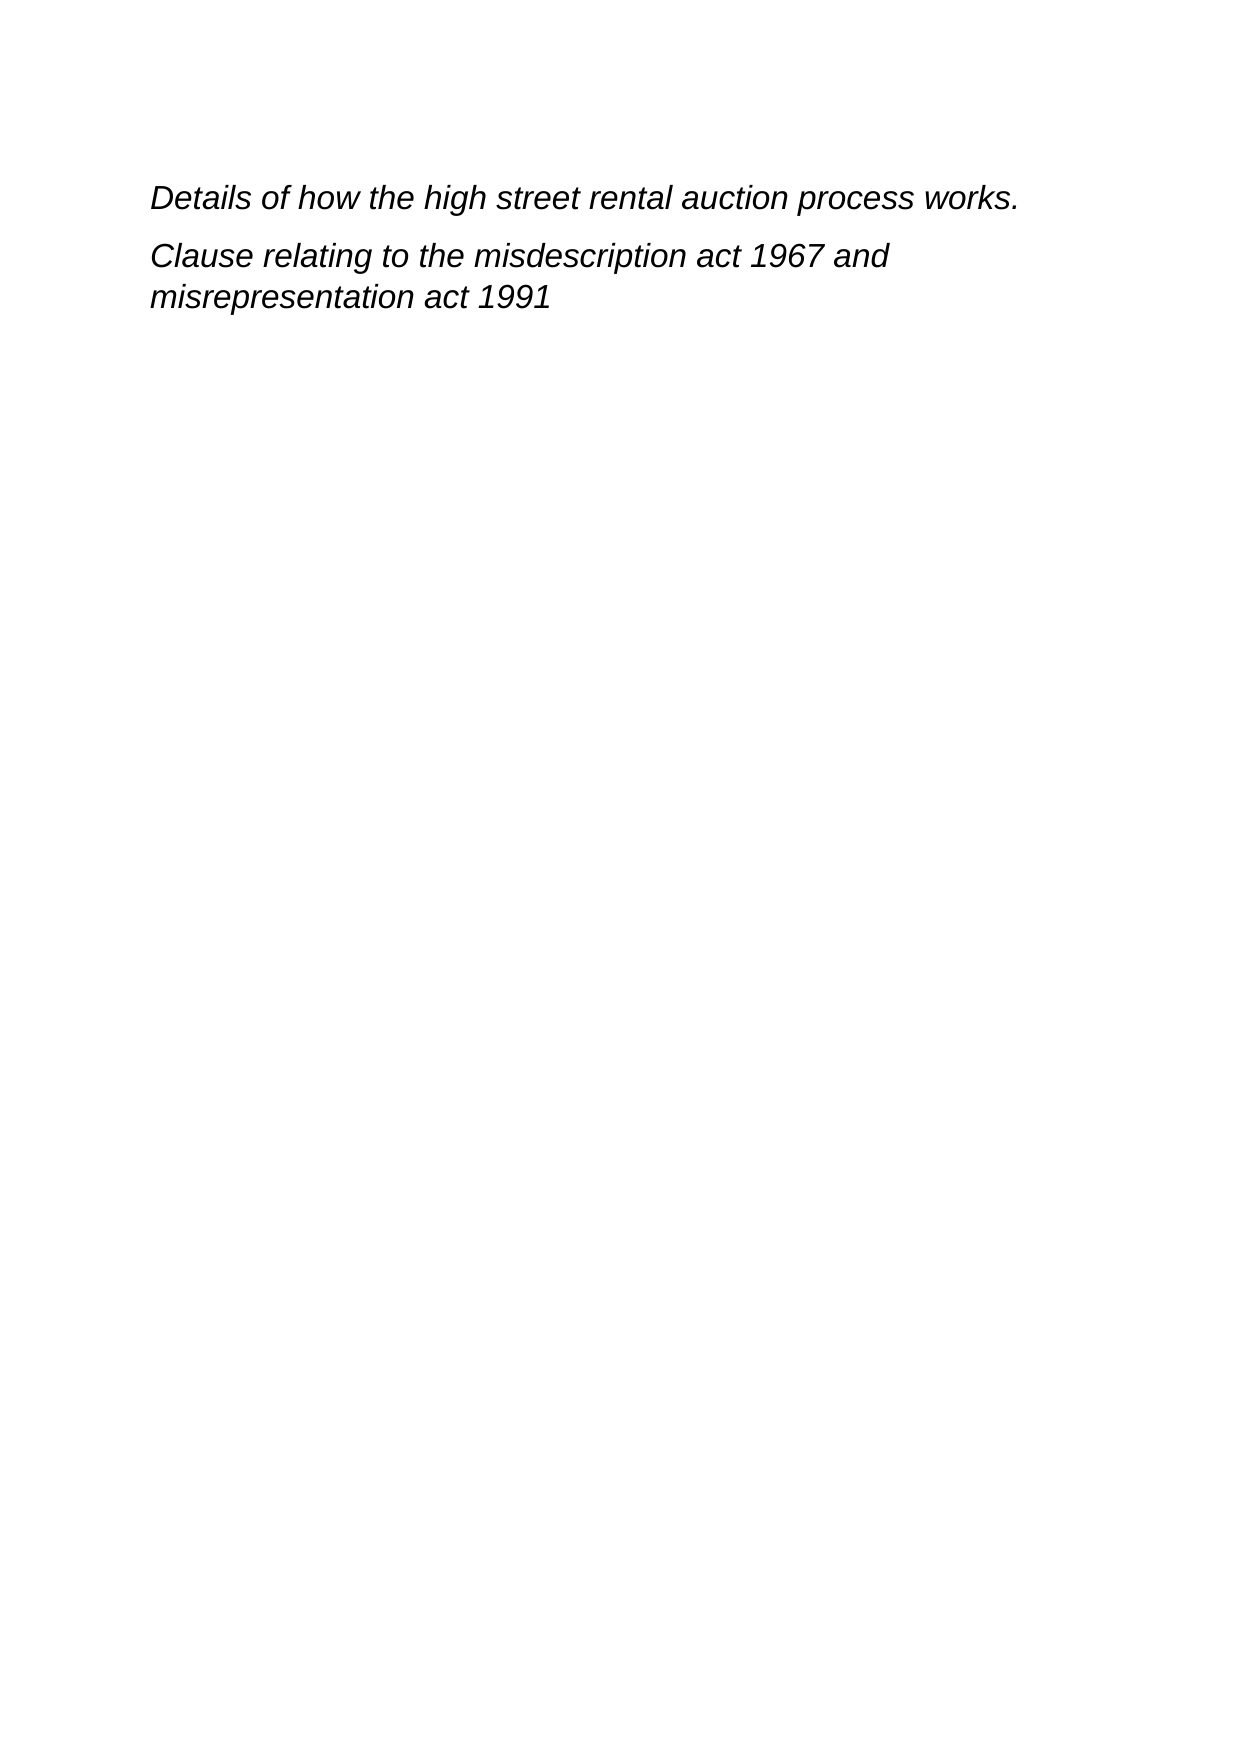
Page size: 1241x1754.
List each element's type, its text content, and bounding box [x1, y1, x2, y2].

text Clause relating to the misdescription act 1967 and misrepresentation act 1991 [150, 236, 1090, 315]
text Details of how the high street rental auction process works. [150, 178, 1090, 216]
